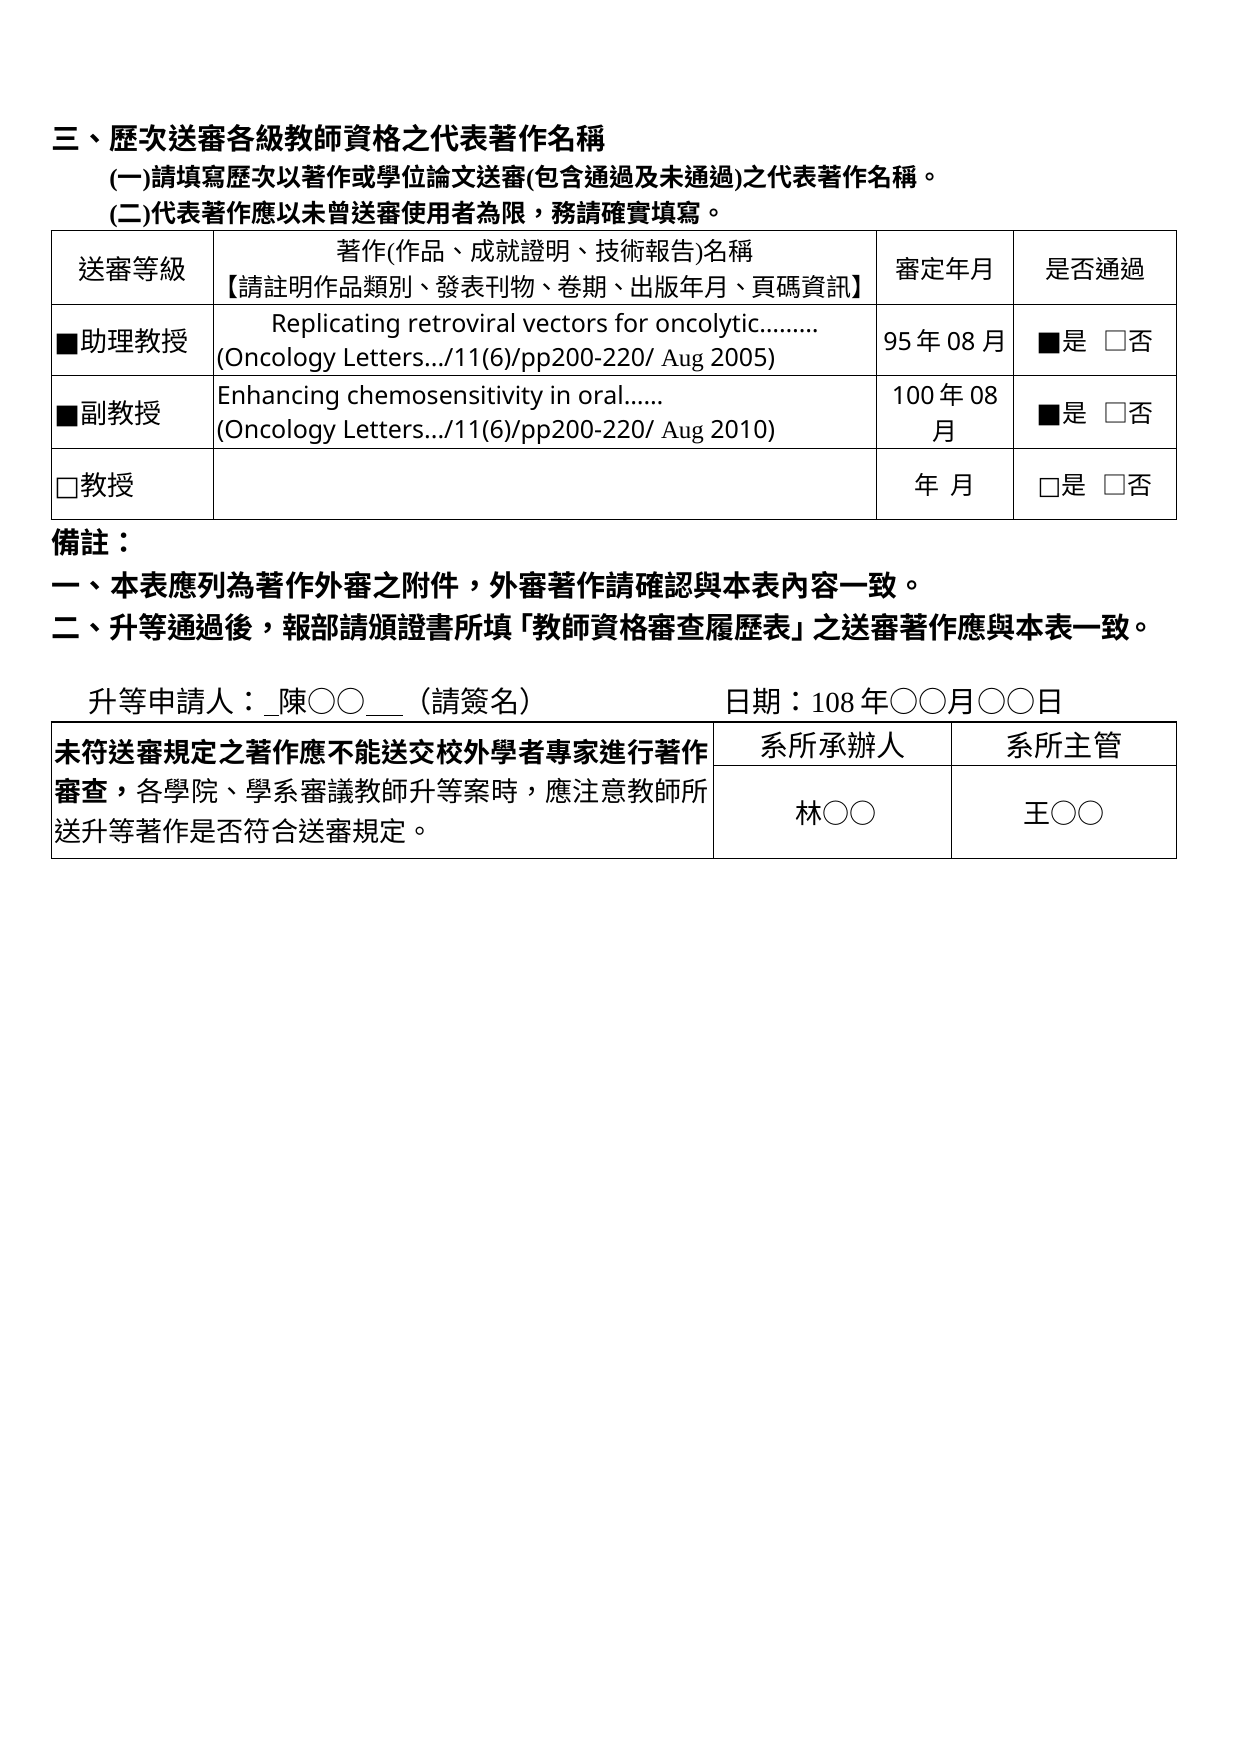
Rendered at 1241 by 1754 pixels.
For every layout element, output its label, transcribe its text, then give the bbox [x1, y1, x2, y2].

table_cell ■是 □否 [1014, 305, 1176, 374]
table_header 送審等級 [52, 231, 213, 304]
list 本表應列為著作外審之附件，外審著作請確認與本表內容一致。 [51, 562, 1152, 604]
list 升等通過後，報部請頒證書所填「教師資格審查履歷表」之送審著作應與本表一致。 [51, 604, 1152, 647]
table_cell □教授 [52, 449, 213, 519]
text 備註： [51, 520, 1191, 562]
table_cell 100年08月 [877, 376, 1013, 448]
table_header 未符送審規定之著作應不能送交校外學者專家進行著作審查，各學院、學系審議教師升等案時，應注意教師所送升等著作是否符合送審規定。 [52, 723, 713, 858]
table_cell 95年08 月 [877, 305, 1013, 374]
table_cell ■助理教授 [52, 305, 213, 374]
table_cell ■副教授 [52, 376, 213, 448]
table_cell □是 □否 [1014, 449, 1176, 519]
table_cell Replicating retroviral vectors for oncolytic……… (Oncology Letters.../11(6)/pp200-220/ Aug 2005) [214, 305, 876, 374]
text 三、歷次送審各級教師資格之代表著作名稱 [51, 115, 1191, 158]
text (一)請填寫歷次以著作或學位論文送審(包含通過及未通過)之代表著作名稱。 [109, 158, 1191, 194]
table_cell [214, 449, 876, 519]
table_cell 林○○ [714, 766, 951, 858]
table_cell 年 月 [877, 449, 1013, 519]
table_cell 王○○ [952, 766, 1176, 858]
text 升等申請人： 陳○○ （請簽名） 日期：108年○○月○○日 [89, 679, 1152, 721]
text (二)代表著作應以未曾送審使用者為限，務請確實填寫。 [109, 194, 1191, 230]
table_header 著作(作品、成就證明、技術報告)名稱 【請註明作品類別、發表刊物、卷期、出版年月、頁碼資訊】 [214, 231, 876, 304]
table_header 審定年月 [877, 231, 1013, 304]
table_header 系所主管 [952, 723, 1176, 765]
table_header 系所承辦人 [714, 723, 951, 765]
table_header 是否通過 [1014, 231, 1176, 304]
table_cell ■是 □否 [1014, 376, 1176, 448]
table_cell Enhancing chemosensitivity in oral…… (Oncology Letters.../11(6)/pp200-220/ Aug 2010) [214, 376, 876, 448]
